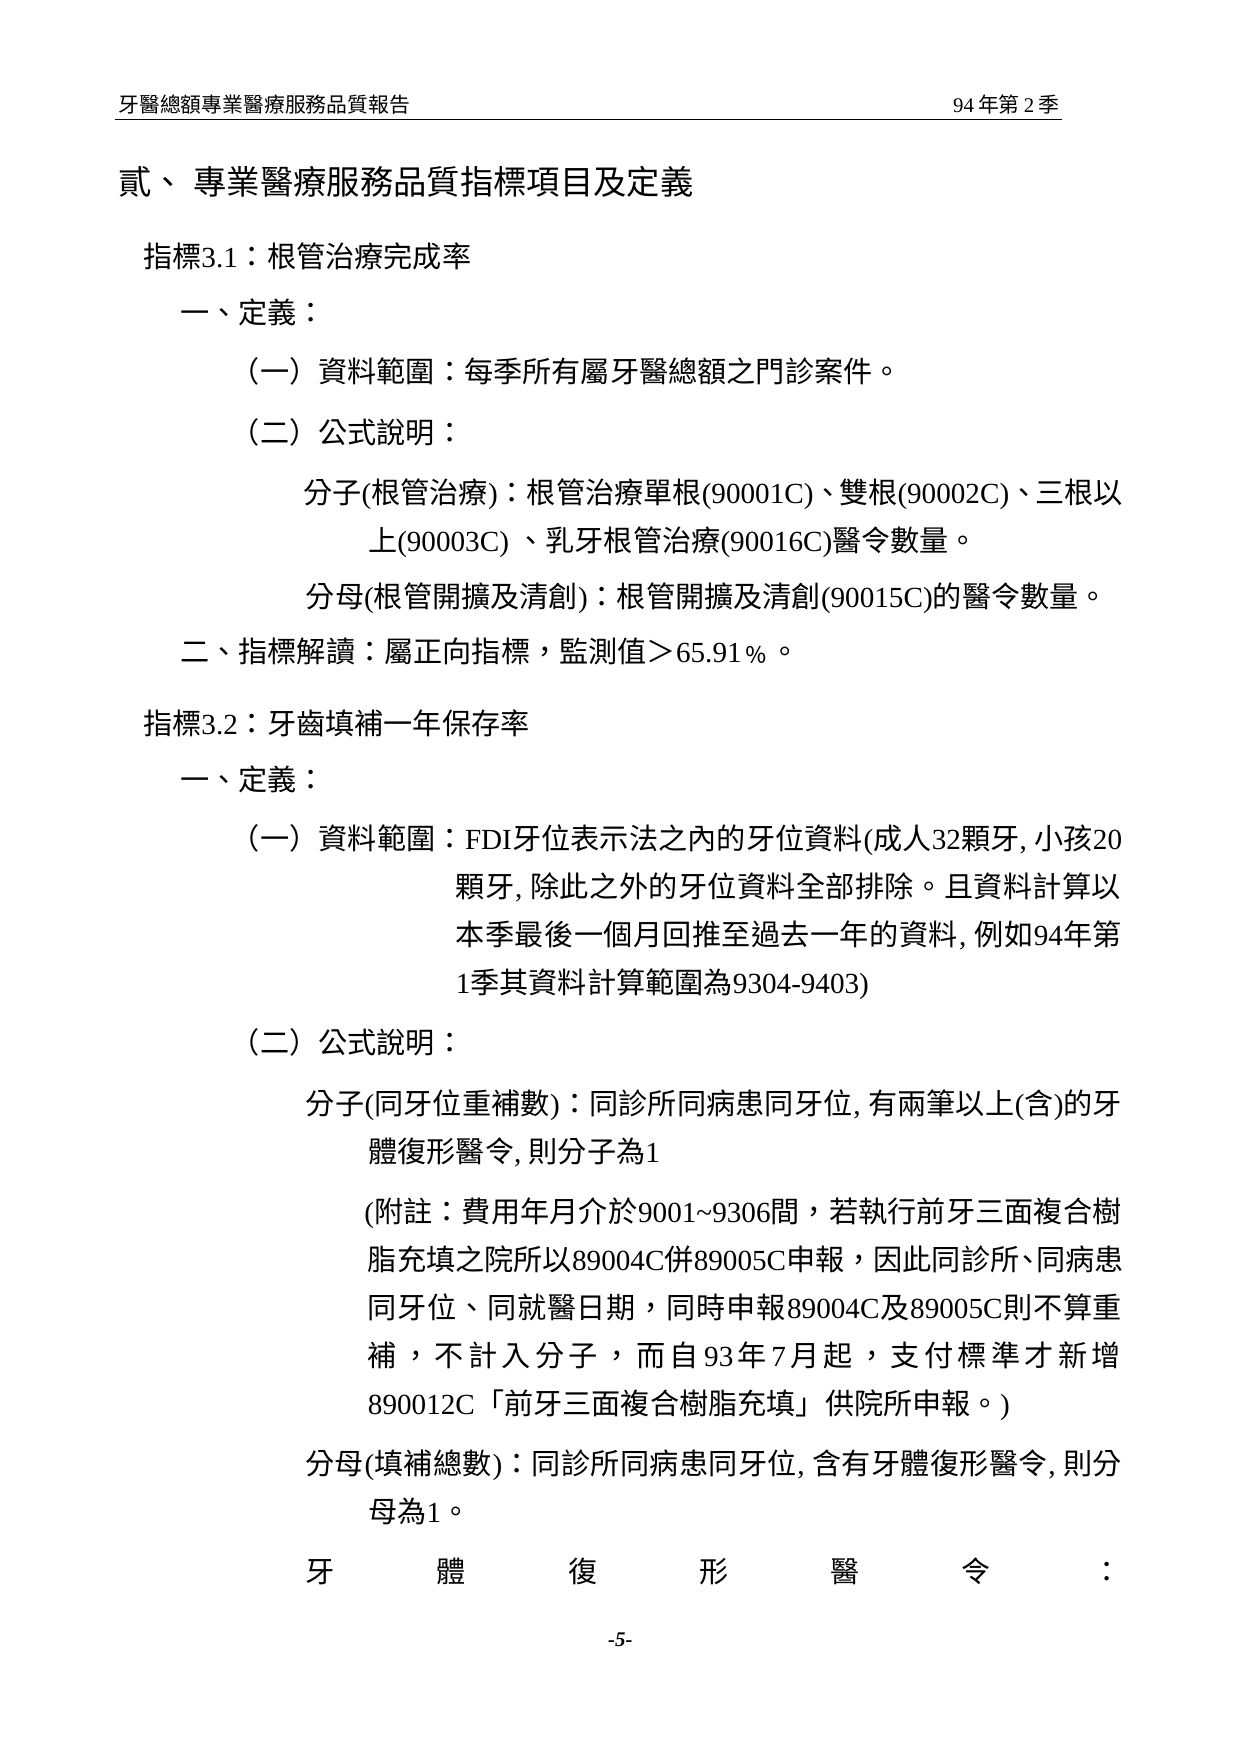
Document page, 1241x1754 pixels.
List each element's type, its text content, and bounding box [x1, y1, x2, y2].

text 指標3.2：牙齒填補一年保存率 [143, 696, 1122, 744]
text 分母(填補總數)：同診所同病患同牙位, 含有牙體復形醫令, 則分母為1。 [305, 1436, 1122, 1532]
text 指標3.1：根管治療完成率 [143, 229, 1122, 277]
text 一、定義： [180, 756, 1122, 799]
text 牙體復形醫令： [306, 1544, 1122, 1592]
text 分子(同牙位重補數)：同診所同病患同牙位, 有兩筆以上(含)的牙體復形醫令, 則分子為1 [306, 1076, 1122, 1172]
text 分子(根管治療)：根管治療單根(90001C)、雙根(90002C)、三根以上(90003C) 、乳牙根管治療(90016C)醫令數量。 [303, 465, 1122, 561]
list 專業醫療服務品質指標項目及定義 [118, 156, 1122, 204]
text （二）公式說明： [231, 1015, 1122, 1063]
text 一、定義： [180, 290, 1122, 332]
text 分母(根管開擴及清創)：根管開擴及清創(90015C)的醫令數量。 [306, 574, 1122, 616]
text （一）資料範圍：FDI牙位表示法之內的牙位資料(成人32顆牙, 小孩20顆牙, 除此之外的牙位資料全部排除。且資料計算以本季最後一個月回推至過去一年的資料, 例如94年第1季其資料計算範圍為9304-9403) [231, 811, 1122, 1003]
text (附註：費用年月介於9001~9306間，若執行前牙三面複合樹脂充填之院所以89004C併89005C申報，因此同診所、同病患、同牙位、同就醫日期，同時申報89004C及89005C則不算重補，不計入分子，而自93年7月起，支付標準才新增890012C「前牙三面複合樹脂充填」供院所申報。) [364, 1184, 1122, 1424]
text （二）公式說明： [231, 405, 1122, 453]
text 二、指標解讀：屬正向指標，監測值＞65.91﹪。 [180, 628, 1122, 671]
text （一）資料範圍：每季所有屬牙醫總額之門診案件。 [231, 344, 1122, 392]
